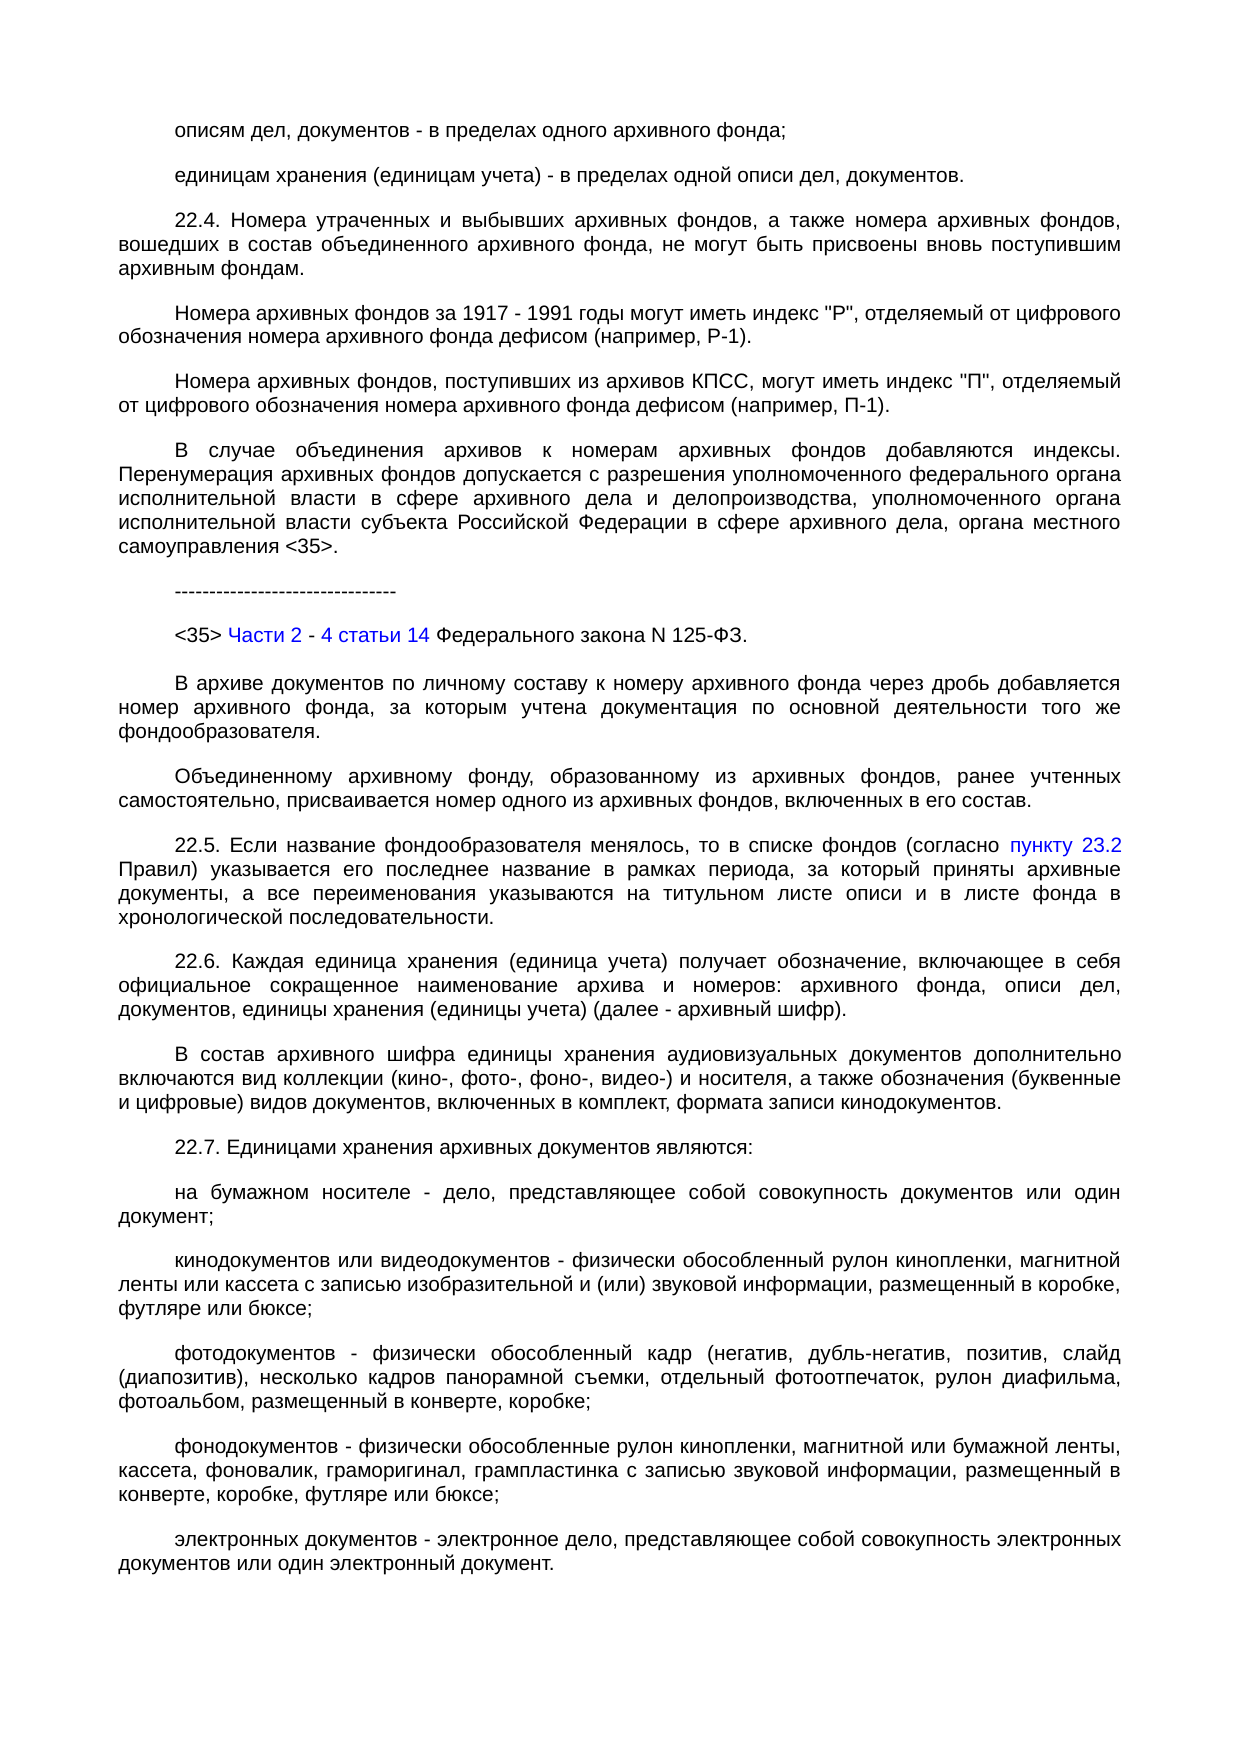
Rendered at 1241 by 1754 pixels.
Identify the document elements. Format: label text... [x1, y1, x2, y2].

text на бумажном носителе - дело, представляющее собой совокупность документов или один документ; [118, 1179, 1122, 1227]
text описям дел, документов - в пределах одного архивного фонда; [118, 118, 1122, 142]
text -------------------------------- [118, 578, 1122, 602]
text 22.7. Единицами хранения архивных документов являются: [118, 1135, 1122, 1159]
text единицам хранения (единицам учета) - в пределах одной описи дел, документов. [118, 163, 1122, 187]
text В архиве документов по личному составу к номеру архивного фонда через дробь добавляется номер архивного фонда, за которым учтена документация по основной деятельности того же фондообразователя. [118, 671, 1122, 743]
text Номера архивных фондов за 1917 - 1991 годы могут иметь индекс "Р", отделяемый от цифрового обозначения номера архивного фонда дефисом (например, Р-1). [118, 300, 1122, 348]
text 22.4. Номера утраченных и выбывших архивных фондов, а также номера архивных фондов, вошедших в состав объединенного архивного фонда, не могут быть присвоены вновь поступившим архивным фондам. [118, 208, 1122, 279]
text электронных документов - электронное дело, представляющее собой совокупность электронных документов или один электронный документ. [118, 1526, 1122, 1574]
text фотодокументов - физически обособленный кадр (негатив, дубль-негатив, позитив, слайд (диапозитив), несколько кадров панорамной съемки, отдельный фотоотпечаток, рулон диафильма, фотоальбом, размещенный в конверте, коробке; [118, 1341, 1122, 1413]
text В случае объединения архивов к номерам архивных фондов добавляются индексы. Перенумерация архивных фондов допускается с разрешения уполномоченного федерального органа исполнительной власти в сфере архивного дела и делопроизводства, уполномоченного органа исполнительной власти субъекта Российской Федерации в сфере архивного дела, органа местного самоуправления <35>. [118, 438, 1122, 558]
text 22.5. Если название фондообразователя менялось, то в списке фондов (согласно пункту 23.2 Правил) указывается его последнее название в рамках периода, за который приняты архивные документы, а все переименования указываются на титульном листе описи и в листе фонда в хронологической последовательности. [118, 833, 1122, 928]
text <35> Части 2 - 4 статьи 14 Федерального закона N 125-ФЗ. [118, 623, 1122, 647]
text В состав архивного шифра единицы хранения аудиовизуальных документов дополнительно включаются вид коллекции (кино-, фото-, фоно-, видео-) и носителя, а также обозначения (буквенные и цифровые) видов документов, включенных в комплект, формата записи кинодокументов. [118, 1042, 1122, 1114]
text кинодокументов или видеодокументов - физически обособленный рулон кинопленки, магнитной ленты или кассета с записью изобразительной и (или) звуковой информации, размещенный в коробке, футляре или бюксе; [118, 1248, 1122, 1320]
text 22.6. Каждая единица хранения (единица учета) получает обозначение, включающее в себя официальное сокращенное наименование архива и номеров: архивного фонда, описи дел, документов, единицы хранения (единицы учета) (далее - архивный шифр). [118, 949, 1122, 1021]
text Номера архивных фондов, поступивших из архивов КПСС, могут иметь индекс "П", отделяемый от цифрового обозначения номера архивного фонда дефисом (например, П-1). [118, 369, 1122, 417]
text Объединенному архивному фонду, образованному из архивных фондов, ранее учтенных самостоятельно, присваивается номер одного из архивных фондов, включенных в его состав. [118, 764, 1122, 812]
text фонодокументов - физически обособленные рулон кинопленки, магнитной или бумажной ленты, кассета, фоновалик, граморигинал, грампластинка с записью звуковой информации, размещенный в конверте, коробке, футляре или бюксе; [118, 1434, 1122, 1506]
